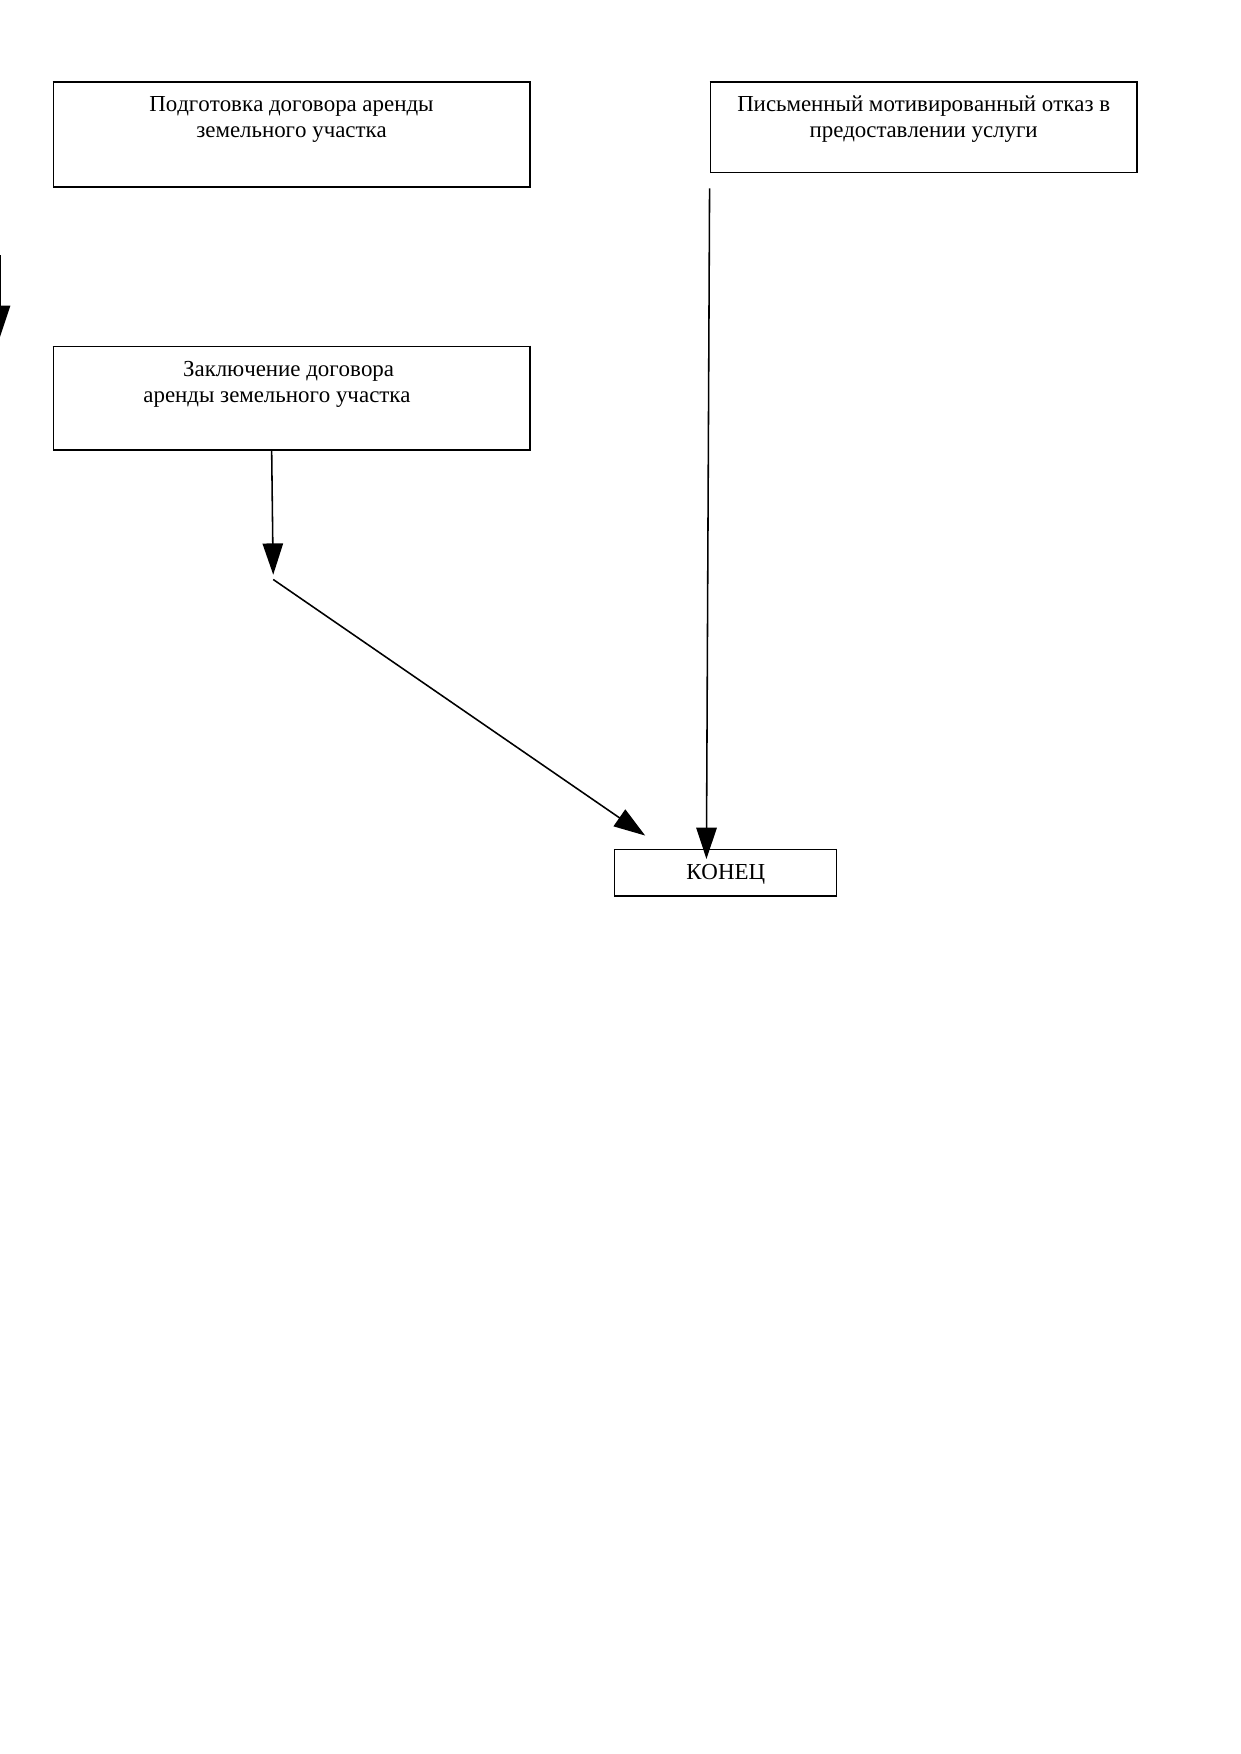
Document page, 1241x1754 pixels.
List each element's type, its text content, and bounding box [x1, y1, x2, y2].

text КОНЕЦ [630, 858, 821, 884]
text Заключение договора [69, 354, 514, 381]
text Письменный мотивированный отказ в предоставлении услуги [726, 90, 1121, 143]
text аренды земельного участка [69, 381, 514, 407]
text Подготовка договора аренды [69, 90, 514, 116]
text земельного участка [69, 116, 514, 143]
